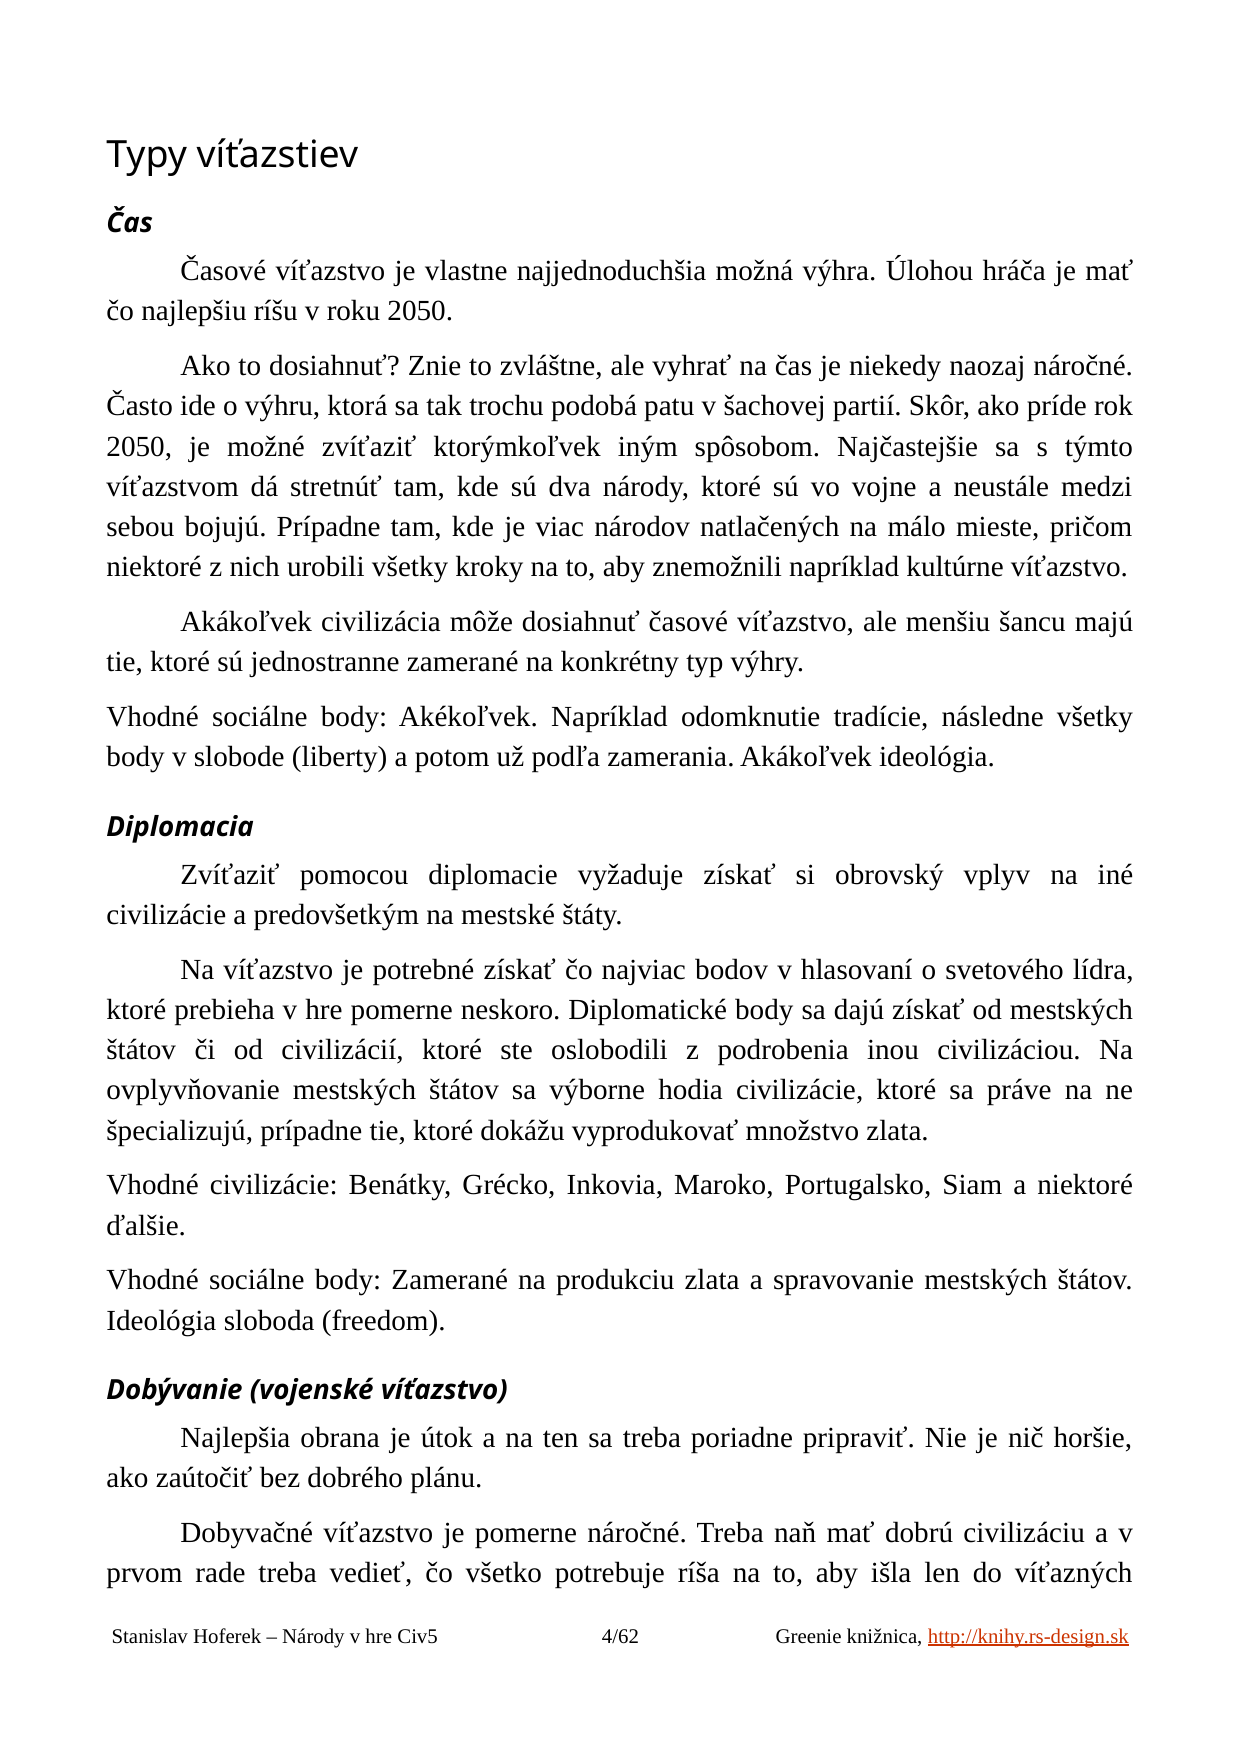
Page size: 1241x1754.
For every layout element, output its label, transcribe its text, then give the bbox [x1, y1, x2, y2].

text Zvíťaziť pomocou diplomacie vyžaduje získať si obrovský vplyv na iné civilizácie a predovšetkým na mestské štáty. [106, 857, 1134, 931]
subtitle Typy víťazstiev [106, 127, 1134, 178]
text Akákoľvek civilizácia môže dosiahnuť časové víťazstvo, ale menšiu šancu majú tie, ktoré sú jednostranne zamerané na konkrétny typ výhry. [106, 604, 1134, 678]
text Najlepšia obrana je útok a na ten sa treba poriadne pripraviť. Nie je nič horšie, ako zaútočiť bez dobrého plánu. [106, 1420, 1134, 1494]
subtitle Čas [106, 203, 1134, 241]
text Dobyvačné víťazstvo je pomerne náročné. Treba naň mať dobrú civilizáciu a v prvom rade treba vedieť, čo všetko potrebuje ríša na to, aby išla len do víťazných [106, 1515, 1134, 1589]
subtitle Dobývanie (vojenské víťazstvo) [106, 1370, 1134, 1408]
subtitle Diplomacia [106, 807, 1134, 844]
text Ako to dosiahnuť? Znie to zvláštne, ale vyhrať na čas je niekedy naozaj náročné. Často ide o výhru, ktorá sa tak trochu podobá patu v šachovej partií. Skôr, ako príde rok 2050, je možné zvíťaziť ktorýmkoľvek iným spôsobom. Najčastejšie sa s týmto víťazstvom dá stretnúť tam, kde sú dva národy, ktoré sú vo vojne a neustále medzi sebou bojujú. Prípadne tam, kde je viac národov natlačených na málo mieste, pričom niektoré z nich urobili všetky kroky na to, aby znemožnili napríklad kultúrne víťazstvo. [106, 348, 1134, 583]
text Vhodné sociálne body: Akékoľvek. Napríklad odomknutie tradície, následne všetky body v slobode (liberty) a potom už podľa zamerania. Akákoľvek ideológia. [106, 699, 1134, 773]
text Vhodné sociálne body: Zamerané na produkciu zlata a spravovanie mestských štátov. Ideológia sloboda (freedom). [106, 1262, 1134, 1336]
text Na víťazstvo je potrebné získať čo najviac bodov v hlasovaní o svetového lídra, ktoré prebieha v hre pomerne neskoro. Diplomatické body sa dajú získať od mestských štátov či od civilizácií, ktoré ste oslobodili z podrobenia inou civilizáciou. Na ovplyvňovanie mestských štátov sa výborne hodia civilizácie, ktoré sa práve na ne špecializujú, prípadne tie, ktoré dokážu vyprodukovať množstvo zlata. [106, 952, 1134, 1146]
text Časové víťazstvo je vlastne najjednoduchšia možná výhra. Úlohou hráča je mať čo najlepšiu ríšu v roku 2050. [106, 253, 1134, 327]
text Vhodné civilizácie: Benátky, Grécko, Inkovia, Maroko, Portugalsko, Siam a niektoré ďalšie. [106, 1167, 1134, 1241]
